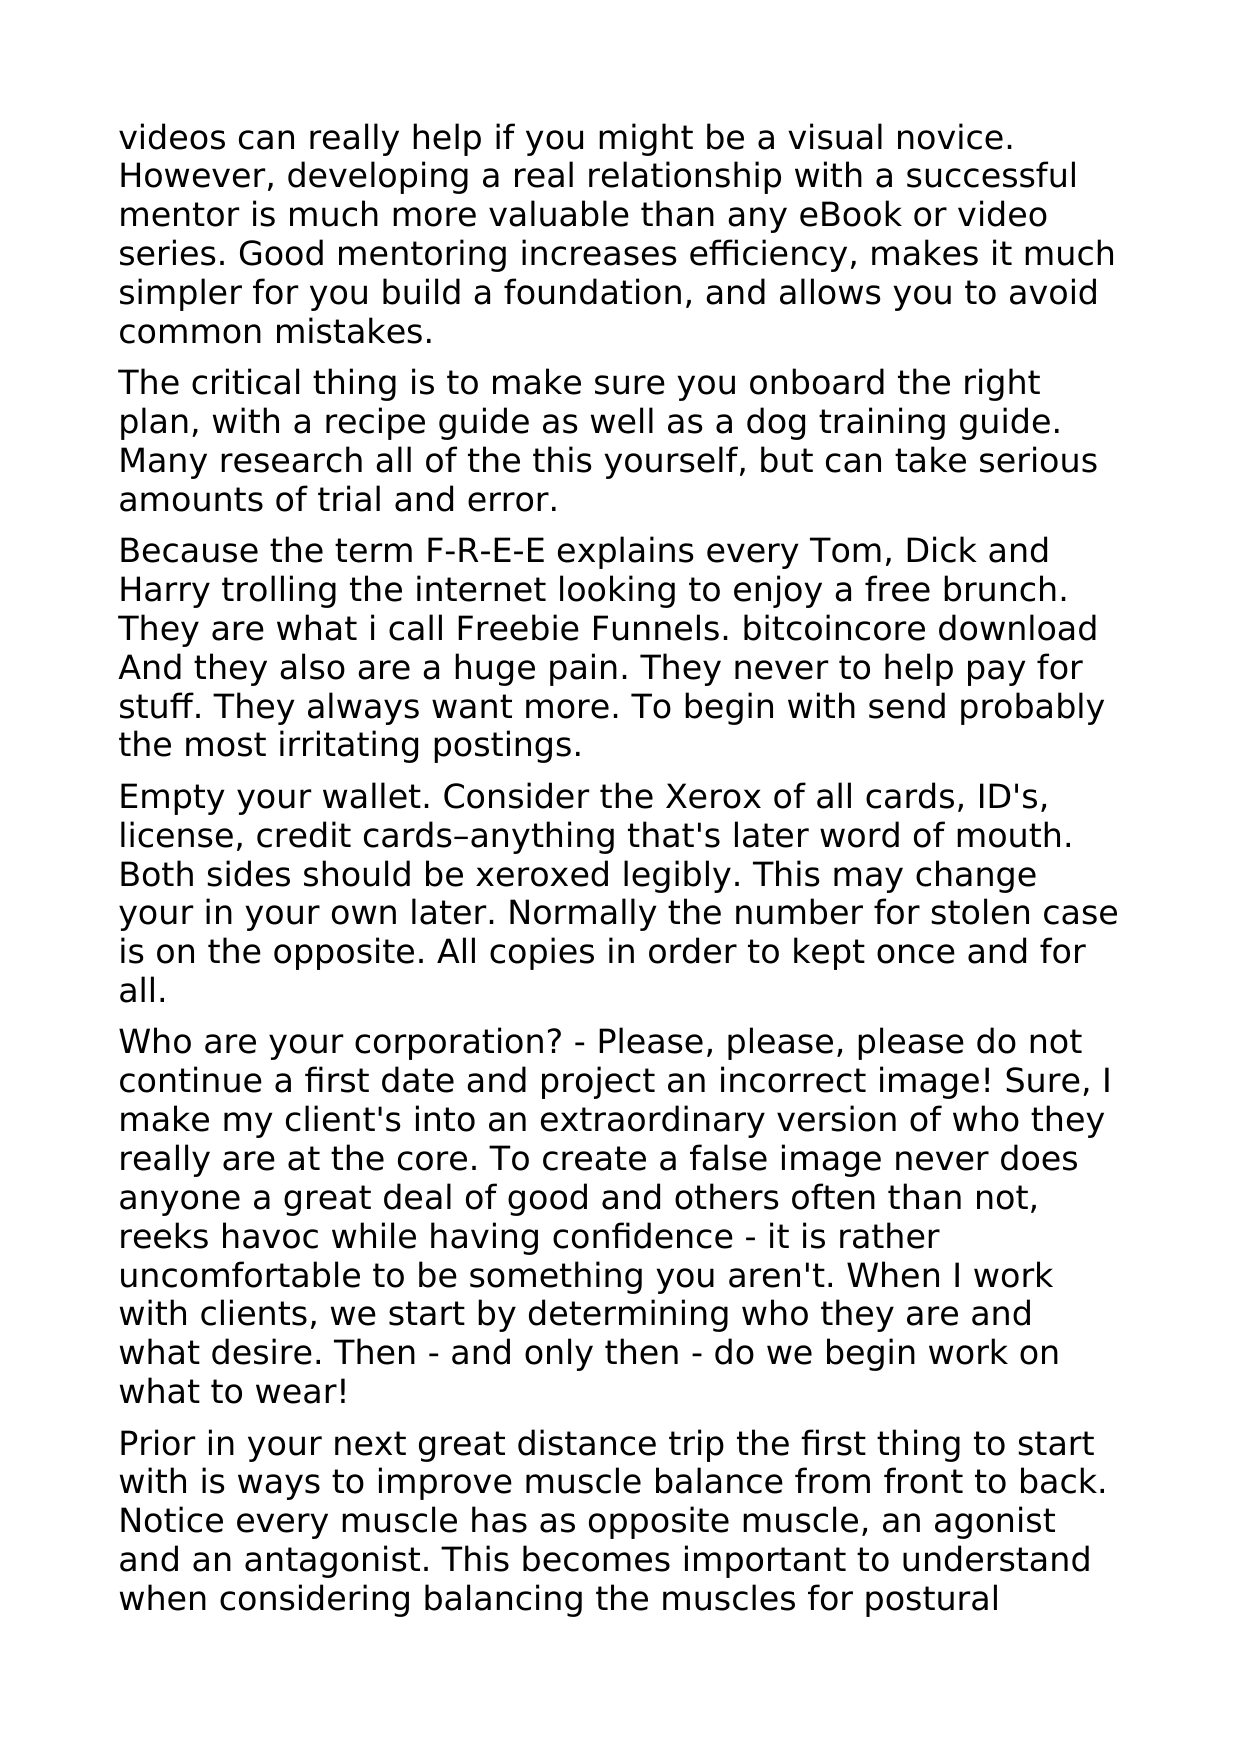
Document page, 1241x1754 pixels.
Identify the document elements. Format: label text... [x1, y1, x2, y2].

text videos can really help if you might be a visual novice. However, developing a real relationship with a successful mentor is much more valuable than any eBook or video series. Good mentoring increases efficiency, makes it much simpler for you build a foundation, and allows you to avoid common mistakes. [118, 118, 1122, 351]
text The critical thing is to make sure you onboard the right plan, with a recipe guide as well as a dog training guide. Many research all of the this yourself, but can take serious amounts of trial and error. [118, 364, 1122, 519]
text Prior in your next great distance trip the first thing to start with is ways to improve muscle balance from front to back. Notice every muscle has as opposite muscle, an agonist and an antagonist. This becomes important to understand when considering balancing the muscles for postural [118, 1424, 1122, 1618]
text Empty your wallet. Consider the Xerox of all cards, ID's, license, credit cards–anything that's later word of mouth. Both sides should be xeroxed legibly. This may change your in your own later. Normally the number for stolen case is on the opposite. All copies in order to kept once and for all. [118, 777, 1122, 1010]
text Who are your corporation? - Please, please, please do not continue a first date and project an incorrect image! Sure, I make my client's into an extraordinary version of who they really are at the core. To create a false image never does anyone a great deal of good and others often than not, reeks havoc while having confidence - it is rather uncomfortable to be something you aren't. When I work with clients, we start by determining who they are and what desire. Then - and only then - do we begin work on what to wear! [118, 1023, 1122, 1411]
text Because the term F-R-E-E explains every Tom, Dick and Harry trolling the internet looking to enjoy a free brunch. They are what i call Freebie Funnels. bitcoincore download And they also are a huge pain. They never to help pay for stuff. They always want more. To begin with send probably the most irritating postings. [118, 532, 1122, 765]
